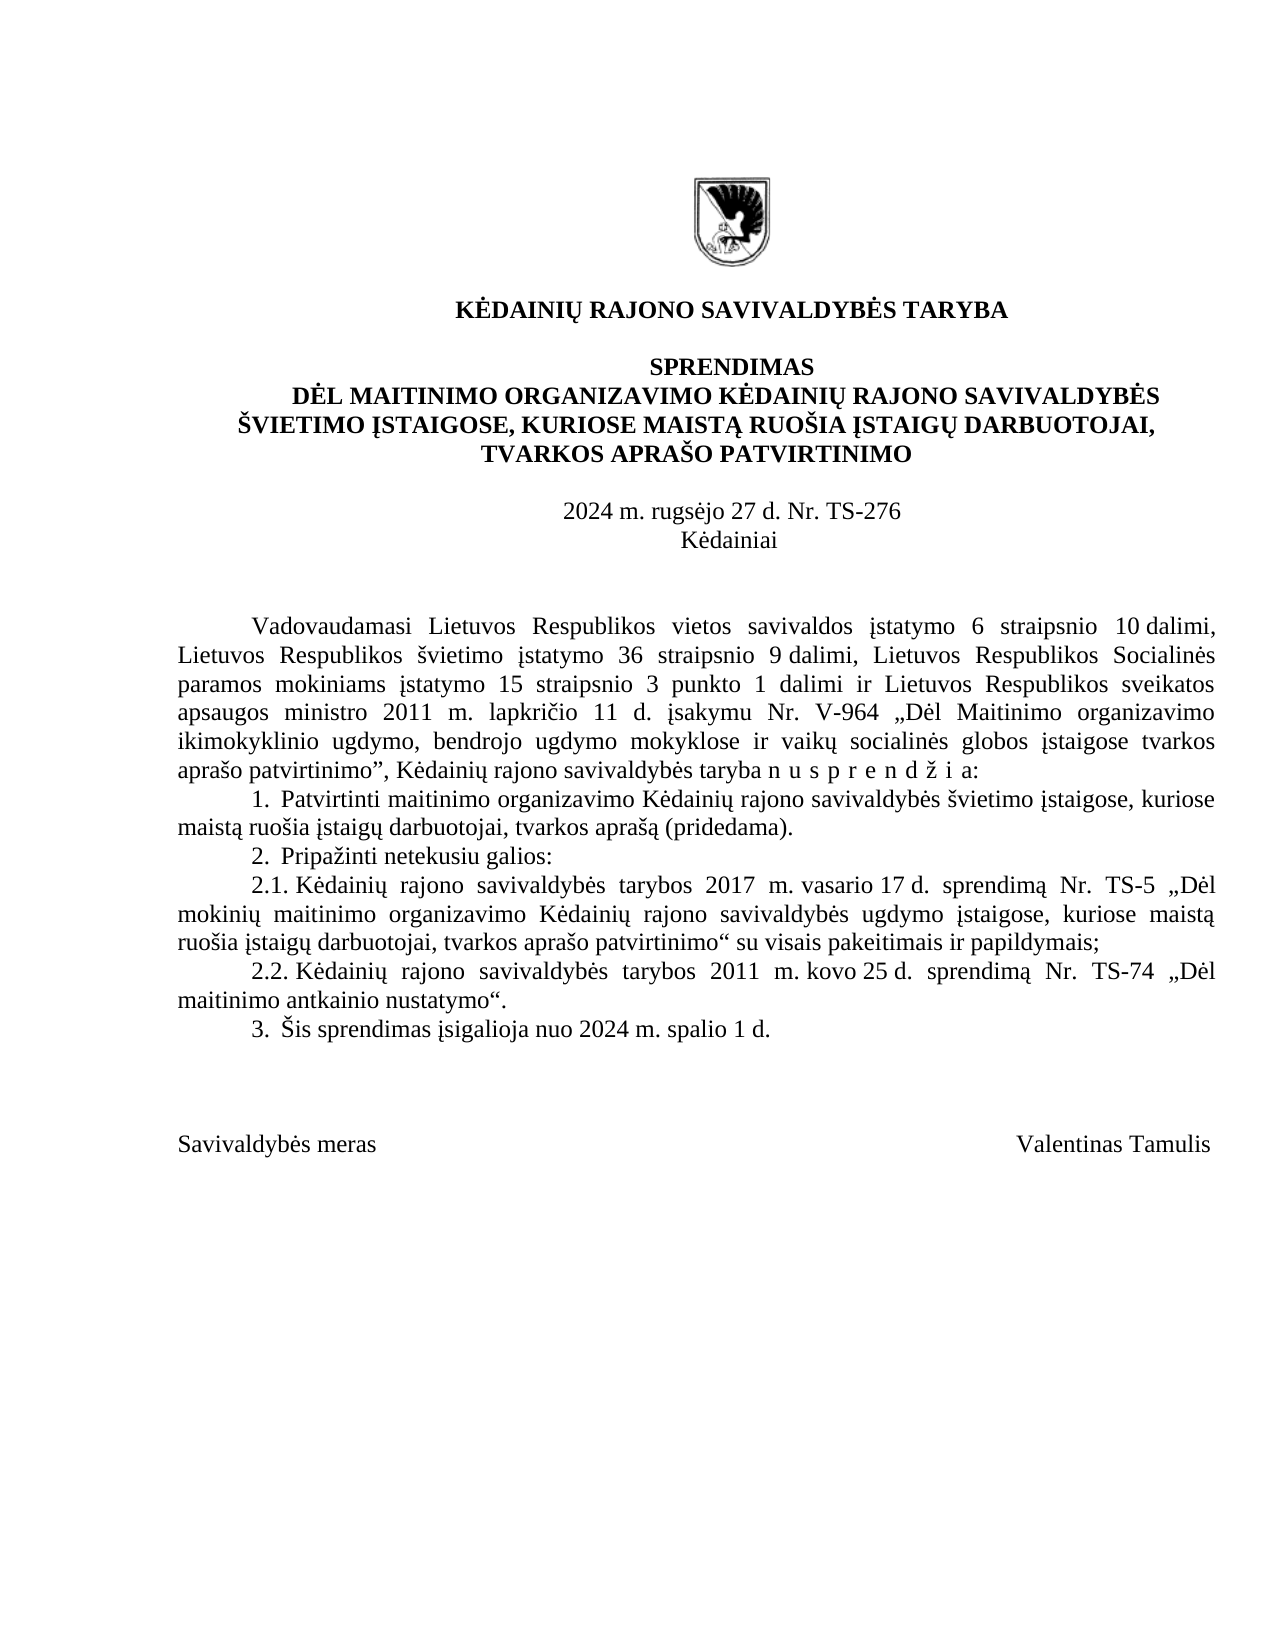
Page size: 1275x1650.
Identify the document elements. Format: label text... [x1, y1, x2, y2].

text SPRENDIMAS [177, 352, 1216, 381]
text Vadovaudamasi Lietuvos Respublikos vietos savivaldos įstatymo 6 straipsnio 10 dalimi, Lietuvos Respublikos švietimo įstatymo 36 straipsnio 9 dalimi, Lietuvos Respublikos Socialinės paramos mokiniams įstatymo 15 straipsnio 3 punkto 1 dalimi ir Lietuvos Respublikos sveikatos apsaugos ministro 2011 m. lapkričio 11 d. įsakymu Nr. V-964 „Dėl Maitinimo organizavimo ikimokyklinio ugdymo, bendrojo ugdymo mokyklose ir vaikų socialinės globos įstaigose tvarkos aprašo patvirtinimo”, Kėdainių rajono savivaldybės taryba nusprendžia: [177, 611, 1216, 784]
text 2. Pripažinti netekusiu galios: [177, 841, 1216, 870]
text Savivaldybės meras Valentinas Tamulis [177, 1129, 1216, 1157]
text 2.1. Kėdainių rajono savivaldybės tarybos 2017 m. vasario 17 d. sprendimą Nr. TS-5 „Dėl mokinių maitinimo organizavimo Kėdainių rajono savivaldybės ugdymo įstaigose, kuriose maistą ruošia įstaigų darbuotojai, tvarkos aprašo patvirtinimo“ su visais pakeitimais ir papildymais; [177, 870, 1216, 956]
text 2024 m. rugsėjo 27 d. Nr. TS-276 [177, 496, 1216, 525]
text 3. Šis sprendimas įsigalioja nuo 2024 m. spalio 1 d. [177, 1014, 1216, 1042]
text DĖL MAITINIMO ORGANIZAVIMO kėdainių RAJONO savivaldybės ŠVIETIMO ĮSTAIGOSE, KURIOSE MAISTĄ RUOŠIA ĮSTAIGŲ DARBUOTOJAI, TVARKOS APRAŠo PATVIRTINIMO [177, 381, 1216, 467]
text Kėdainiai [177, 525, 1216, 554]
text KĖDAINIŲ RAJONO SAVIVALDYBĖS TARYBA [177, 295, 1216, 324]
text 2.2. Kėdainių rajono savivaldybės tarybos 2011 m. kovo 25 d. sprendimą Nr. TS-74 „Dėl maitinimo antkainio nustatymo“. [177, 956, 1216, 1014]
text 1. Patvirtinti maitinimo organizavimo Kėdainių rajono savivaldybės švietimo įstaigose, kuriose maistą ruošia įstaigų darbuotojai, tvarkos aprašą (pridedama). [177, 784, 1216, 841]
